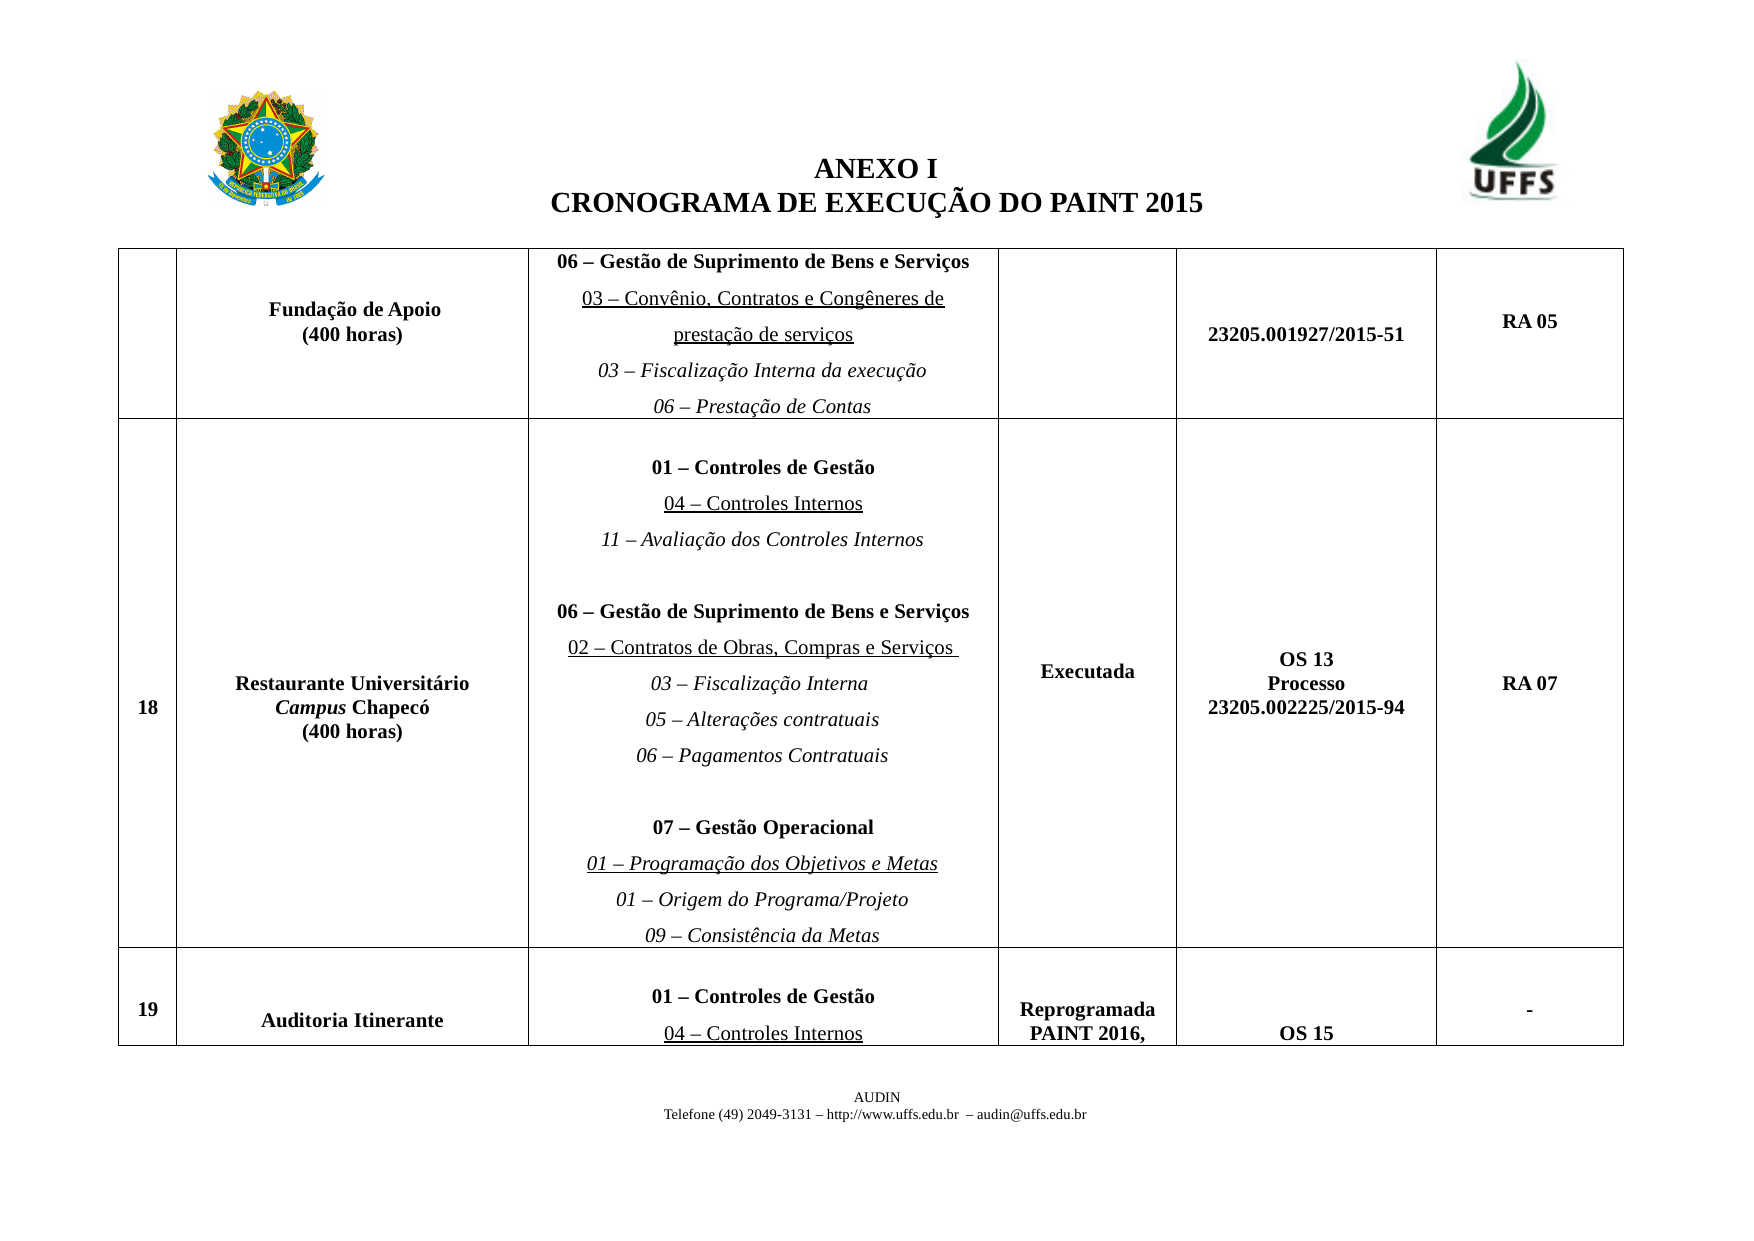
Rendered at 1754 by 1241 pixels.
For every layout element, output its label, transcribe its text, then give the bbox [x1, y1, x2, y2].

table_cell - [1437, 948, 1623, 1044]
table_cell Reprogramada PAINT 2016, [999, 948, 1176, 1044]
table_cell Auditoria Itinerante [177, 948, 528, 1044]
table_cell [999, 249, 1176, 417]
table_cell 18 [119, 419, 176, 947]
table_cell OS 13 Processo 23205.002225/2015-94 [1177, 419, 1436, 947]
picture [1448, 58, 1580, 206]
picture [207, 91, 325, 206]
table_cell [119, 249, 176, 417]
table_cell RA 05 [1437, 249, 1623, 417]
table_cell Executada [999, 419, 1176, 947]
table_cell OS 15 [1177, 948, 1436, 1044]
table_cell 01 – Controles de Gestão 04 – Controles Internos [529, 948, 998, 1044]
table_cell RA 07 [1437, 419, 1623, 947]
table_cell Fundação de Apoio (400 horas) [177, 249, 528, 417]
table_cell 19 [119, 948, 176, 1044]
table_cell 06 – Gestão de Suprimento de Bens e Serviços 03 – Convênio, Contratos e Congêneres de prestação de serviços 03 – Fiscalização Interna da execução 06 – Prestação de Contas [529, 249, 998, 417]
table_cell Restaurante Universitário Campus Chapecó (400 horas) [177, 419, 528, 947]
table_cell 01 – Controles de Gestão 04 – Controles Internos 11 – Avaliação dos Controles Internos 06 – Gestão de Suprimento de Bens e Serviços 02 – Contratos de Obras, Compras e Serviços 03 – Fiscalização Interna 05 – Alterações contratuais 06 – Pagamentos Contratuais 07 – Gestão Operacional 01 – Programação dos Objetivos e Metas 01 – Origem do Programa/Projeto 09 – Consistência da Metas [529, 419, 998, 947]
table_cell 23205.001927/2015-51 [1177, 249, 1436, 417]
